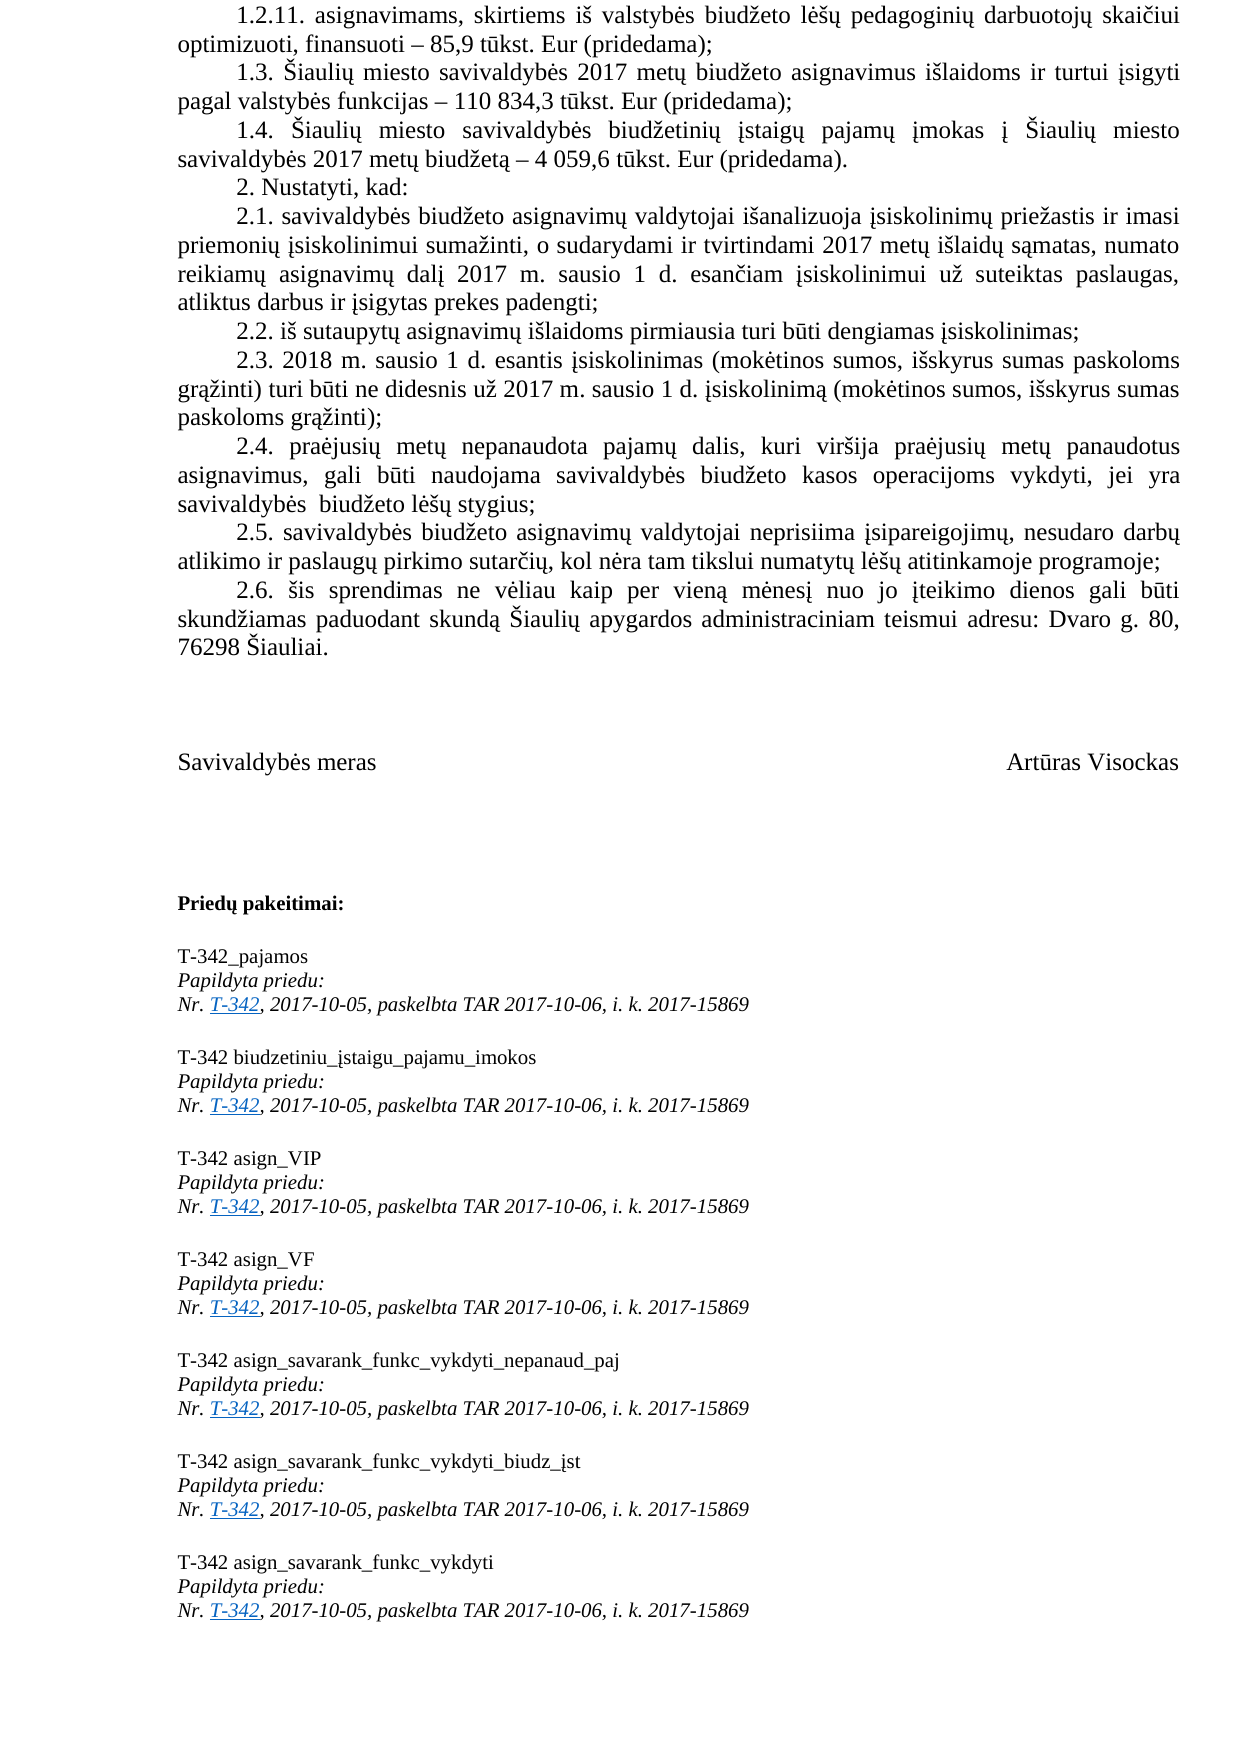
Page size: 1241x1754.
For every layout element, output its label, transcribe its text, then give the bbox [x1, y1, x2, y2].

text T-342 asign_VIP [177, 1146, 1181, 1170]
text Savivaldybės meras Artūras Visockas [177, 747, 1181, 776]
text T-342_pajamos [177, 944, 1181, 968]
text Nr. T-342, 2017-10-05, paskelbta TAR 2017-10-06, i. k. 2017-15869 [177, 1194, 1181, 1218]
text T-342 asign_savarank_funkc_vykdyti [177, 1550, 1181, 1574]
text T-342 asign_VF [177, 1247, 1181, 1271]
text Nr. T-342, 2017-10-05, paskelbta TAR 2017-10-06, i. k. 2017-15869 [177, 1093, 1181, 1117]
text Nr. T-342, 2017-10-05, paskelbta TAR 2017-10-06, i. k. 2017-15869 [177, 1295, 1181, 1319]
text Papildyta priedu: [177, 1170, 1181, 1194]
text Papildyta priedu: [177, 1069, 1181, 1093]
text Papildyta priedu: [177, 1271, 1181, 1295]
text 2.2. iš sutaupytų asignavimų išlaidoms pirmiausia turi būti dengiamas įsiskolinimas; [177, 316, 1181, 345]
text 2.3. 2018 m. sausio 1 d. esantis įsiskolinimas (mokėtinos sumos, išskyrus sumas paskoloms grąžinti) turi būti ne didesnis už 2017 m. sausio 1 d. įsiskolinimą (mokėtinos sumos, išskyrus sumas paskoloms grąžinti); [177, 345, 1181, 431]
text 2.4. praėjusių metų nepanaudota pajamų dalis, kuri viršija praėjusių metų panaudotus asignavimus, gali būti naudojama savivaldybės biudžeto kasos operacijoms vykdyti, jei yra savivaldybės biudžeto lėšų stygius; [177, 431, 1181, 517]
text Nr. T-342, 2017-10-05, paskelbta TAR 2017-10-06, i. k. 2017-15869 [177, 992, 1181, 1016]
text Papildyta priedu: [177, 1473, 1181, 1497]
text Nr. T-342, 2017-10-05, paskelbta TAR 2017-10-06, i. k. 2017-15869 [177, 1598, 1181, 1622]
text Nr. T-342, 2017-10-05, paskelbta TAR 2017-10-06, i. k. 2017-15869 [177, 1497, 1181, 1521]
text 2.5. savivaldybės biudžeto asignavimų valdytojai neprisiima įsipareigojimų, nesudaro darbų atlikimo ir paslaugų pirkimo sutarčių, kol nėra tam tikslui numatytų lėšų atitinkamoje programoje; [177, 517, 1181, 575]
text 1.4. Šiaulių miesto savivaldybės biudžetinių įstaigų pajamų įmokas į Šiaulių miesto savivaldybės 2017 metų biudžetą – 4 059,6 tūkst. Eur (pridedama). [177, 115, 1181, 172]
text T-342 asign_savarank_funkc_vykdyti_nepanaud_paj [177, 1348, 1181, 1372]
text 2. Nustatyti, kad: [177, 172, 1181, 201]
text Papildyta priedu: [177, 1372, 1181, 1396]
text Nr. T-342, 2017-10-05, paskelbta TAR 2017-10-06, i. k. 2017-15869 [177, 1396, 1181, 1420]
text Papildyta priedu: [177, 1574, 1181, 1598]
text Papildyta priedu: [177, 968, 1181, 992]
text Priedų pakeitimai: [177, 891, 1181, 915]
text T-342 asign_savarank_funkc_vykdyti_biudz_įst [177, 1449, 1181, 1473]
text 2.1. savivaldybės biudžeto asignavimų valdytojai išanalizuoja įsiskolinimų priežastis ir imasi priemonių įsiskolinimui sumažinti, o sudarydami ir tvirtindami 2017 metų išlaidų sąmatas, numato reikiamų asignavimų dalį 2017 m. sausio 1 d. esančiam įsiskolinimui už suteiktas paslaugas, atliktus darbus ir įsigytas prekes padengti; [177, 201, 1181, 316]
text 1.2.11. asignavimams, skirtiems iš valstybės biudžeto lėšų pedagoginių darbuotojų skaičiui optimizuoti, finansuoti – 85,9 tūkst. Eur (pridedama); [177, 0, 1181, 57]
text 2.6. šis sprendimas ne vėliau kaip per vieną mėnesį nuo jo įteikimo dienos gali būti skundžiamas paduodant skundą Šiaulių apygardos administraciniam teismui adresu: Dvaro g. 80, 76298 Šiauliai. [177, 575, 1181, 661]
text T-342 biudzetiniu_įstaigu_pajamu_imokos [177, 1045, 1181, 1069]
text 1.3. Šiaulių miesto savivaldybės 2017 metų biudžeto asignavimus išlaidoms ir turtui įsigyti pagal valstybės funkcijas – 110 834,3 tūkst. Eur (pridedama); [177, 57, 1181, 115]
